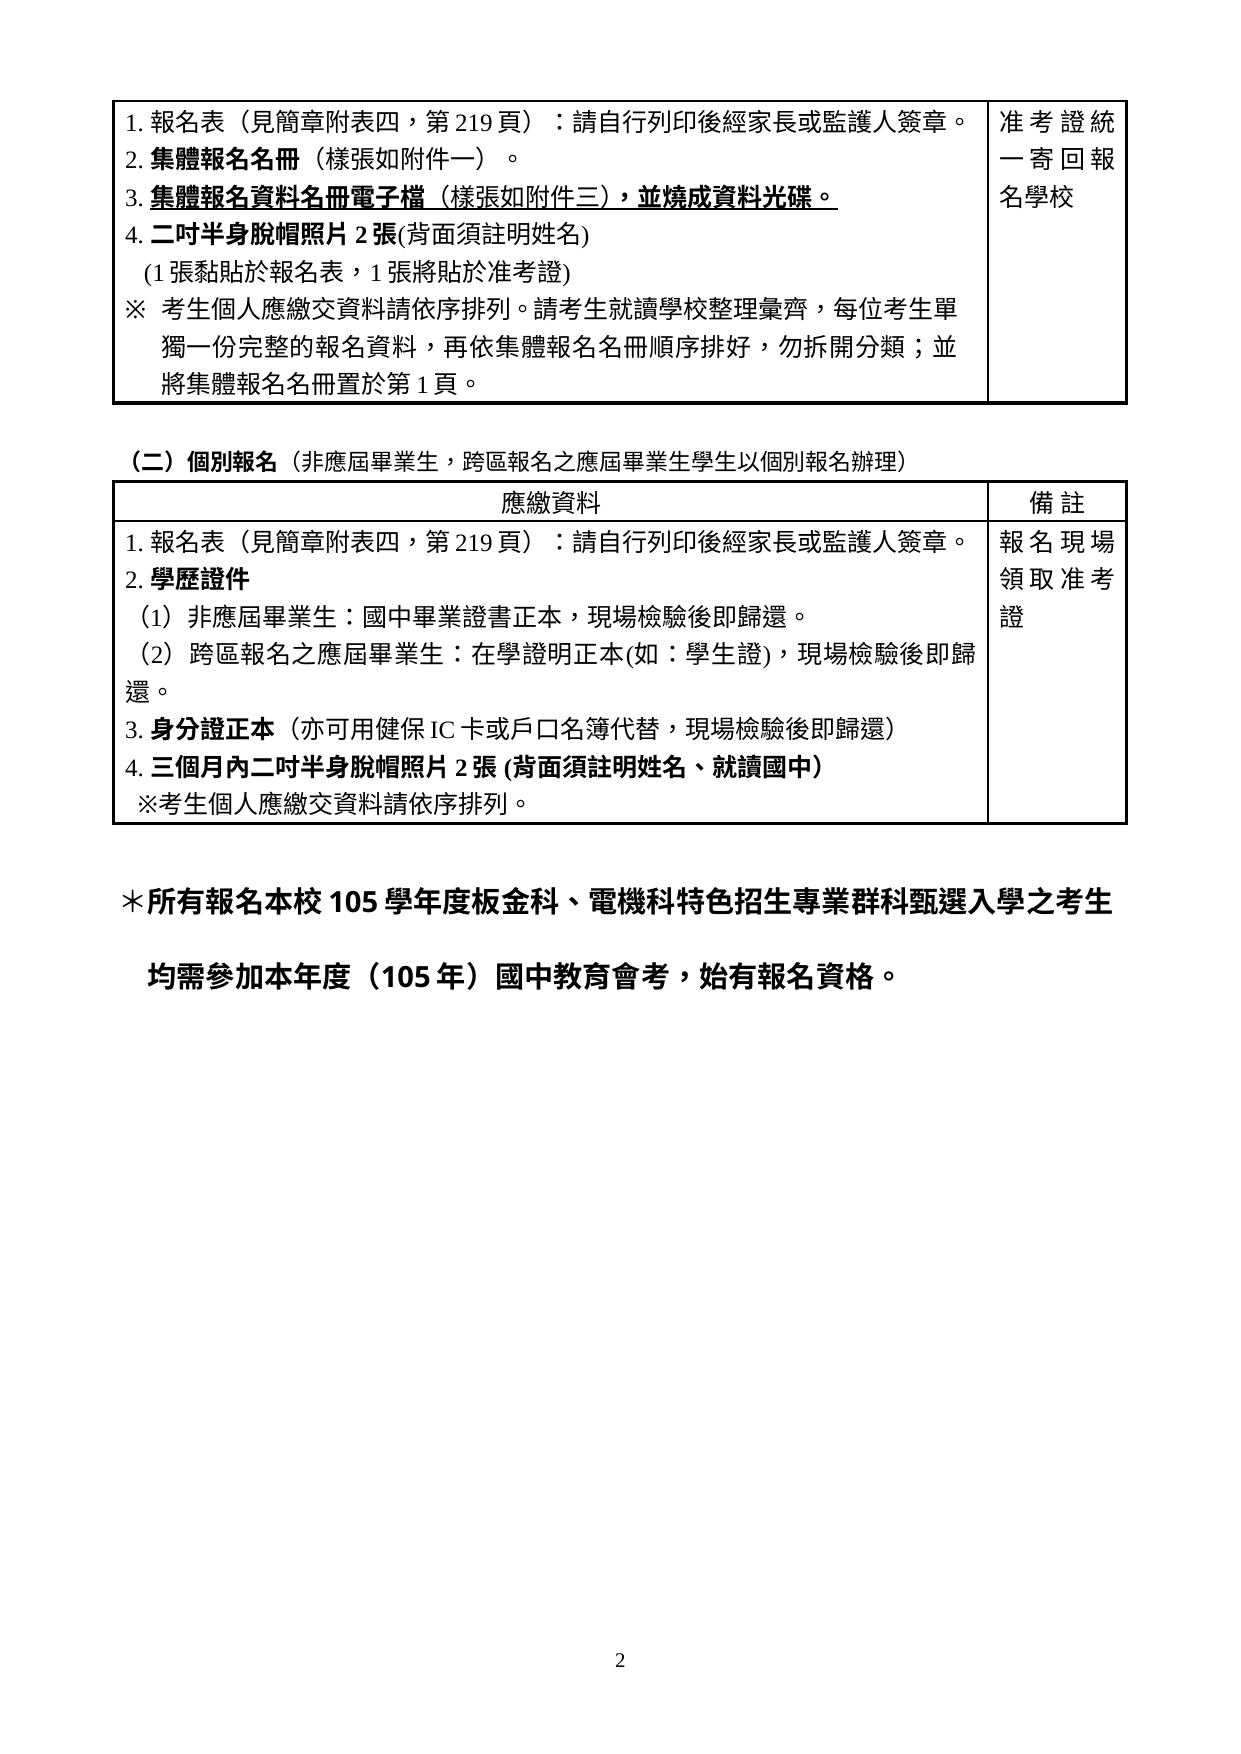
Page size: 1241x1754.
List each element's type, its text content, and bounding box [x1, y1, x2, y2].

table_header 應繳資料 [115, 483, 987, 520]
text ＊所有報名本校105學年度板金科、電機科特色招生專業群科甄選入學之考生均需參加本年度（105年）國中教育會考，始有報名資格。 [118, 862, 1122, 1012]
text （二）個別報名（非應屆畢業生，跨區報名之應屆畢業生學生以個別報名辦理） [118, 442, 1122, 479]
table_cell 1. 報名表（見簡章附表四，第219頁）：請自行列印後經家長或監護人簽章。 2. 集體報名名冊（樣張如附件一）。 3. 集體報名資料名冊電子檔（樣張如附件三），並燒成資料光碟。 4. 二吋半身脫帽照片2張(背面須註明姓名) (1張黏貼於報名表，1張將貼於准考證) 考生個人應繳交資料請依序排列。請考生就讀學校整理彙齊，每位考生單獨一份完整的報名資料，再依集體報名名冊順序排好，勿拆開分類；並將集體報名名冊置於第1頁。 [115, 102, 987, 401]
table_cell 1. 報名表（見簡章附表四，第219頁）：請自行列印後經家長或監護人簽章。 2. 學歷證件 （1）非應屆畢業生：國中畢業證書正本，現場檢驗後即歸還。 （2）跨區報名之應屆畢業生：在學證明正本(如：學生證)，現場檢驗後即歸還。 3. 身分證正本（亦可用健保IC卡或戶口名簿代替，現場檢驗後即歸還） 4. 三個月內二吋半身脫帽照片2張 (背面須註明姓名、就讀國中） ※考生個人應繳交資料請依序排列。 [115, 522, 987, 822]
table_header 備 註 [989, 483, 1125, 520]
table_cell 准考證統一寄回報名學校 [989, 102, 1125, 401]
table_cell 報名現場領取准考證 [989, 522, 1125, 822]
